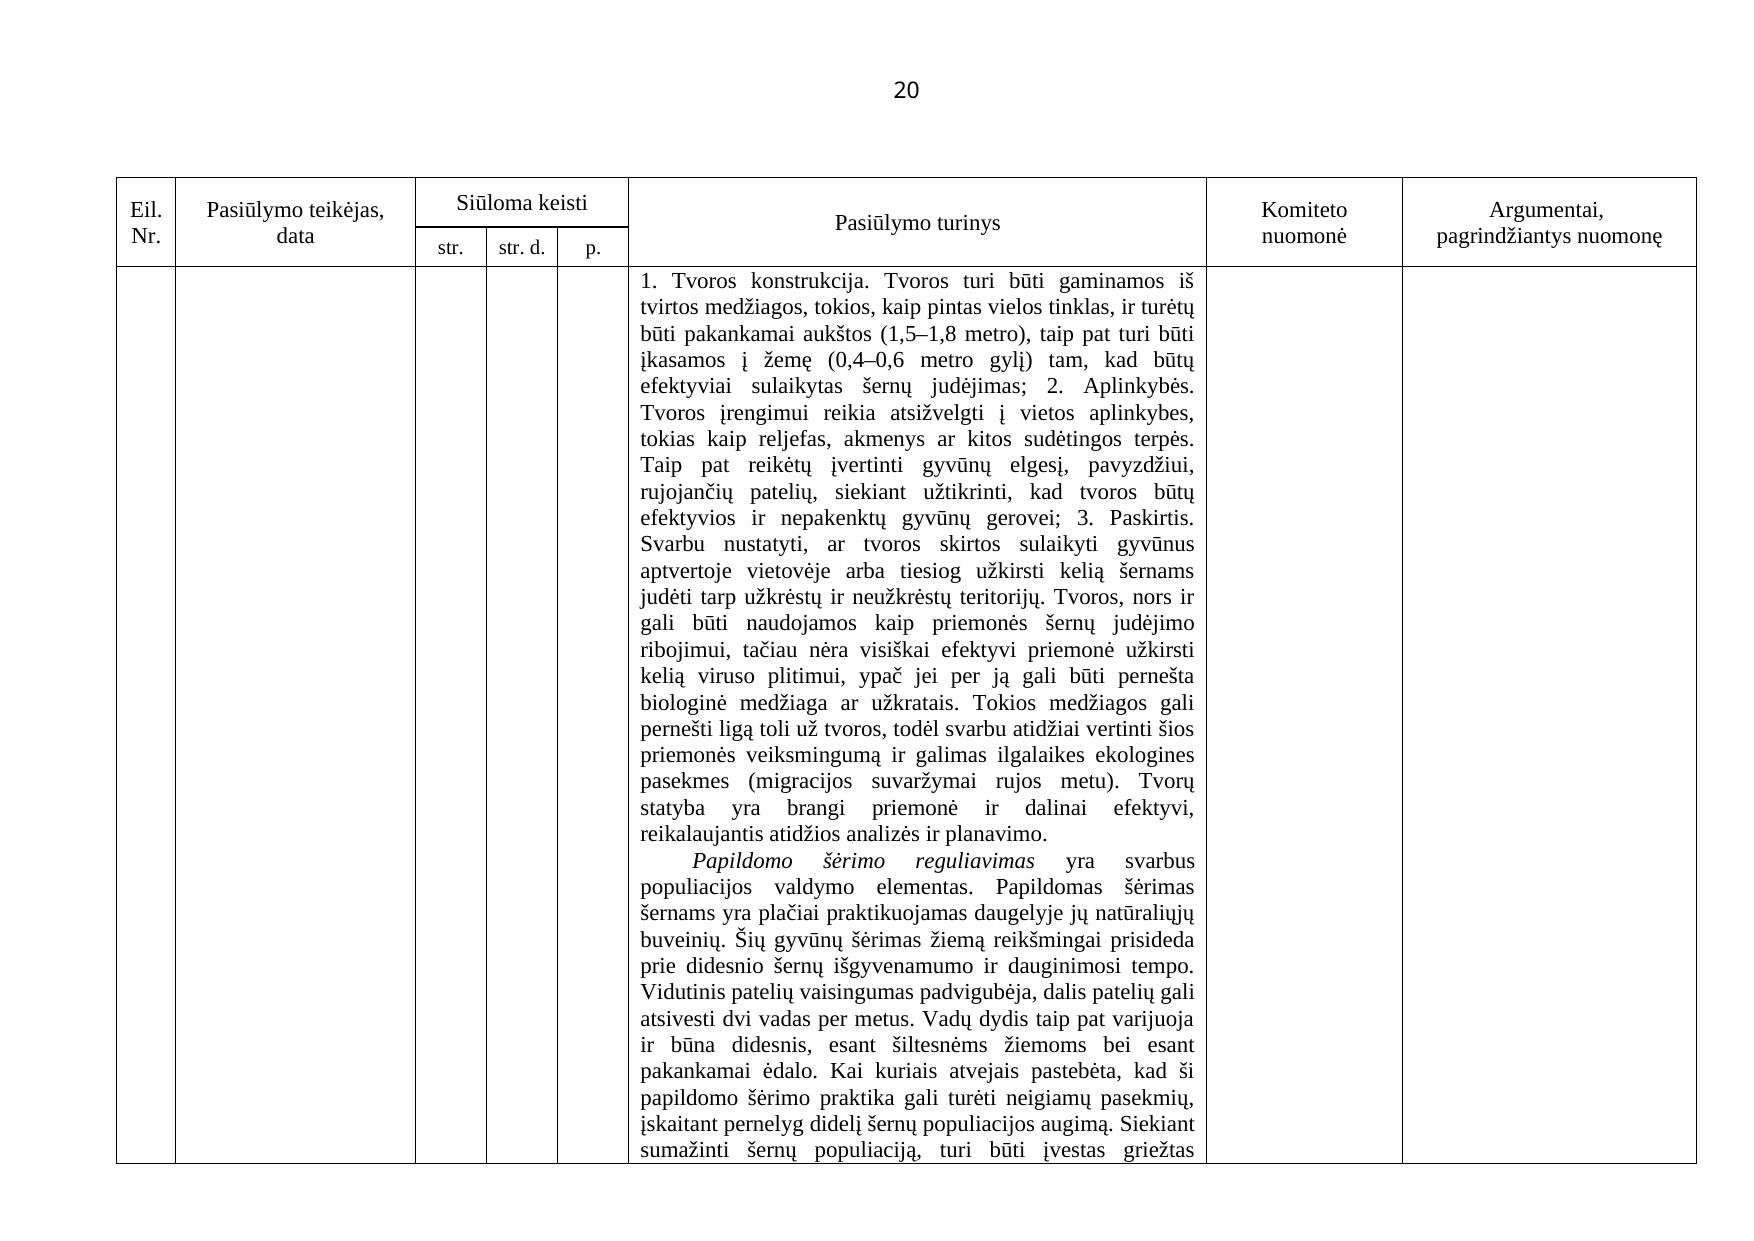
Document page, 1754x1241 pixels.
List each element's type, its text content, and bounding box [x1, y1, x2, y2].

table_cell p. [558, 228, 628, 266]
table_cell [1403, 267, 1696, 1163]
table_cell 1. Tvoros konstrukcija. Tvoros turi būti gaminamos iš tvirtos medžiagos, tokios, kaip pintas vielos tinklas, ir turėtų būti pakankamai aukštos (1,5–1,8 metro), taip pat turi būti įkasamos į žemę (0,4–0,6 metro gylį) tam, kad būtų efektyviai sulaikytas šernų judėjimas; 2. Aplinkybės. Tvoros įrengimui reikia atsižvelgti į vietos aplinkybes, tokias kaip reljefas, akmenys ar kitos sudėtingos terpės. Taip pat reikėtų įvertinti gyvūnų elgesį, pavyzdžiui, rujojančių patelių, siekiant užtikrinti, kad tvoros būtų efektyvios ir nepakenktų gyvūnų gerovei; 3. Paskirtis. Svarbu nustatyti, ar tvoros skirtos sulaikyti gyvūnus aptvertoje vietovėje arba tiesiog užkirsti kelią šernams judėti tarp užkrėstų ir neužkrėstų teritorijų. Tvoros, nors ir gali būti naudojamos kaip priemonės šernų judėjimo ribojimui, tačiau nėra visiškai efektyvi priemonė užkirsti kelią viruso plitimui, ypač jei per ją gali būti pernešta biologinė medžiaga ar užkratais. Tokios medžiagos gali pernešti ligą toli už tvoros, todėl svarbu atidžiai vertinti šios priemonės veiksmingumą ir galimas ilgalaikes ekologines pasekmes (migracijos suvaržymai rujos metu). Tvorų statyba yra brangi priemonė ir dalinai efektyvi, reikalaujantis atidžios analizės ir planavimo. Papildomo šėrimo reguliavimas yra svarbus populiacijos valdymo elementas. Papildomas šėrimas šernams yra plačiai praktikuojamas daugelyje jų natūraliųjų buveinių. Šių gyvūnų šėrimas žiemą reikšmingai prisideda prie didesnio šernų išgyvenamumo ir dauginimosi tempo. Vidutinis patelių vaisingumas padvigubėja, dalis patelių gali atsivesti dvi vadas per metus. Vadų dydis taip pat varijuoja ir būna didesnis, esant šiltesnėms žiemoms bei esant pakankamai ėdalo. Kai kuriais atvejais pastebėta, kad ši papildomo šėrimo praktika gali turėti neigiamų pasekmių, įskaitant pernelyg didelį šernų populiacijos augimą. Siekiant sumažinti šernų populiaciją, turi būti įvestas griežtas [629, 267, 1206, 1163]
table_header Eil. Nr. [117, 178, 175, 266]
table_header Komiteto nuomonė [1207, 178, 1402, 266]
table_cell [416, 267, 486, 1163]
table_cell [117, 267, 175, 1163]
table_cell [487, 267, 557, 1163]
table_header Pasiūlymo teikėjas, data [176, 178, 415, 266]
table_cell str. d. [487, 228, 557, 266]
table_cell [558, 267, 628, 1163]
table_cell [1207, 267, 1402, 1163]
table_header Argumentai, pagrindžiantys nuomonę [1403, 178, 1696, 266]
table_header Pasiūlymo turinys [629, 178, 1206, 266]
table_cell [176, 267, 415, 1163]
table_header Siūloma keisti [416, 178, 628, 226]
table_cell str. [416, 228, 486, 266]
